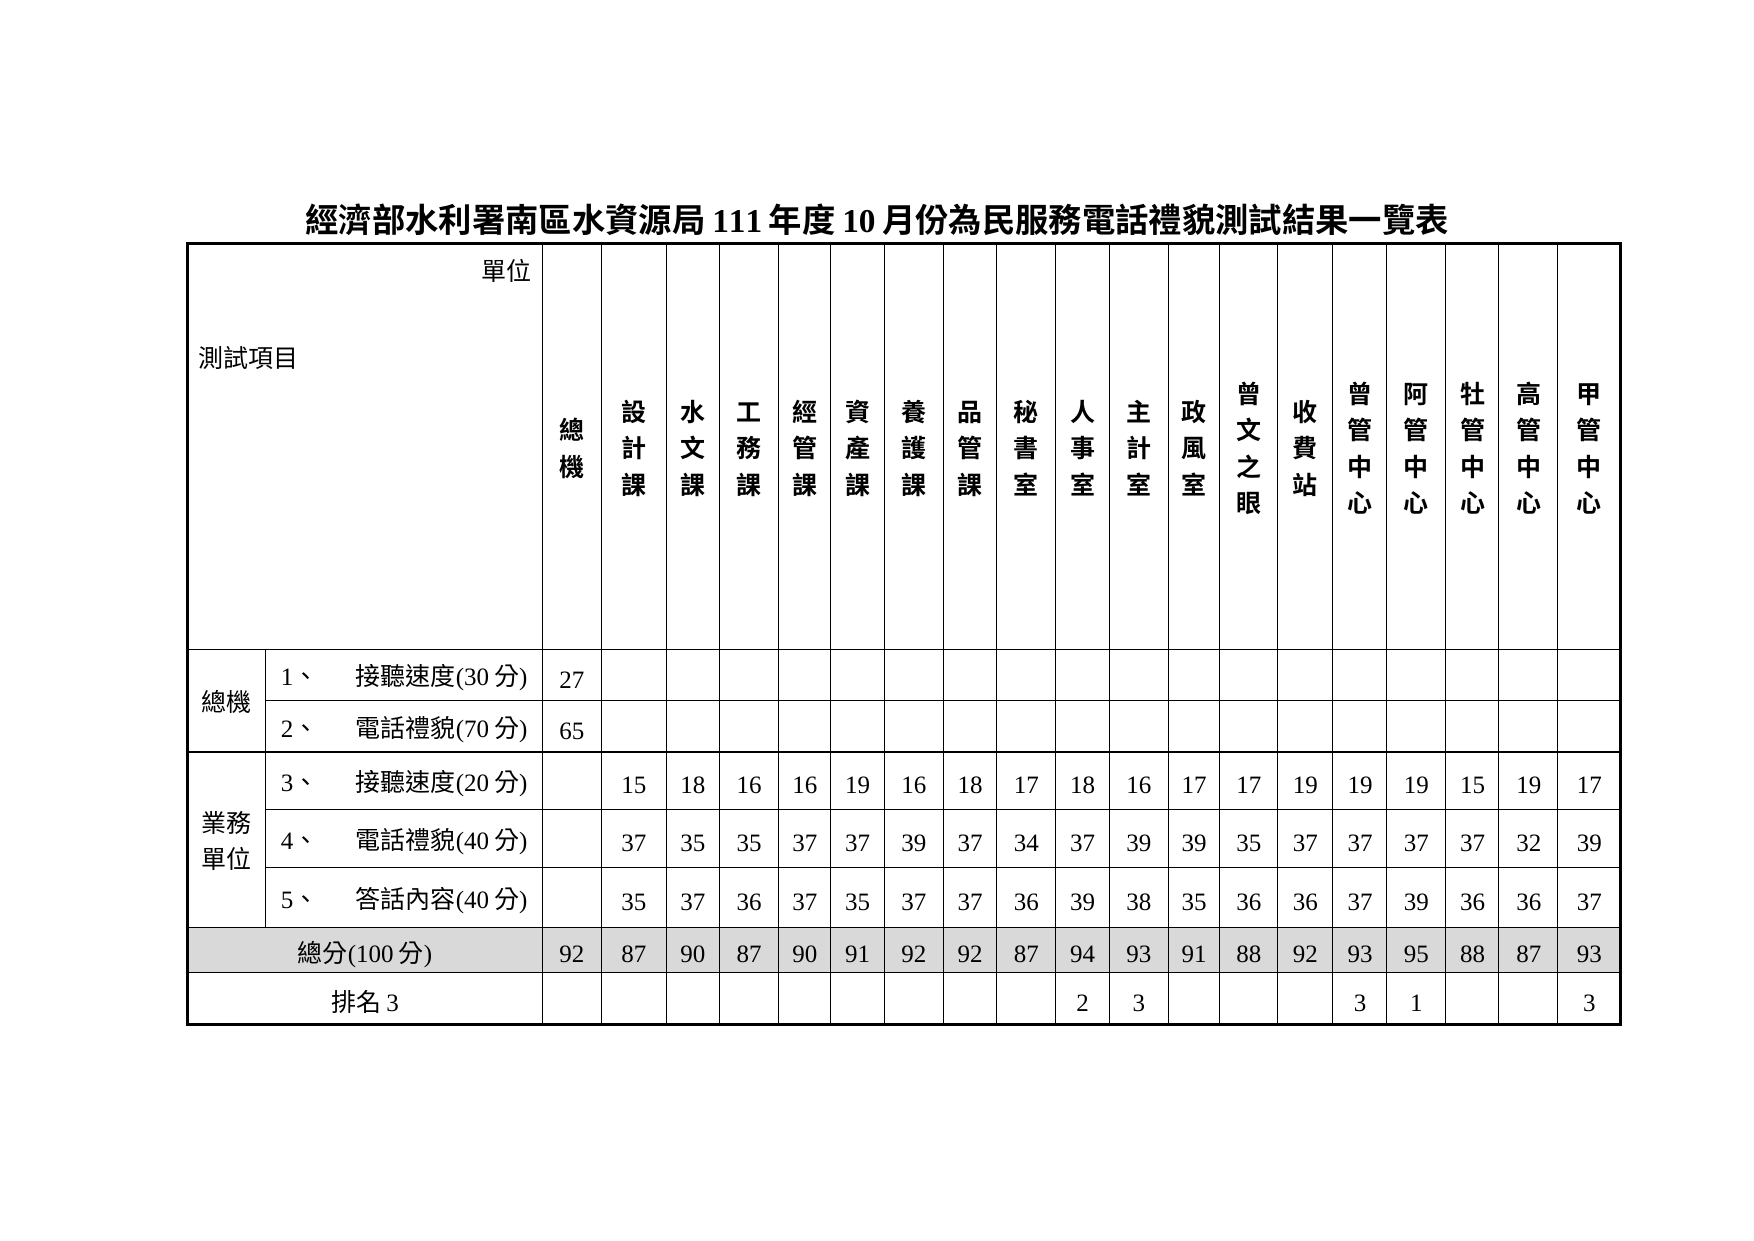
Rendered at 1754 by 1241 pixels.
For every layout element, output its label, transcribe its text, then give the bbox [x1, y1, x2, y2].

table_cell [1446, 701, 1498, 751]
table_cell 93 [1333, 928, 1386, 972]
table_header 經 管 課 [779, 245, 830, 649]
table_cell [779, 701, 830, 751]
table_cell 17 [1169, 753, 1219, 809]
table_cell 17 [997, 753, 1055, 809]
table_cell 37 [944, 868, 996, 927]
table_cell 39 [1056, 868, 1109, 927]
table_cell 87 [602, 928, 666, 972]
table_cell [602, 650, 666, 700]
table_cell 總分(100分) [189, 928, 542, 972]
table_cell [944, 650, 996, 700]
table_cell 18 [667, 753, 719, 809]
table_cell 3 [1110, 973, 1168, 1023]
table_cell [1278, 973, 1332, 1023]
table_cell [1220, 973, 1277, 1023]
table_cell 電話禮貌(70分) [266, 701, 542, 751]
table_cell [720, 973, 778, 1023]
table_cell [1446, 650, 1498, 700]
table_header 秘 書 室 [997, 245, 1055, 649]
table_cell 35 [1169, 868, 1219, 927]
table_cell [667, 701, 719, 751]
table_cell 答話內容(40分) [266, 868, 542, 927]
table_cell 87 [997, 928, 1055, 972]
table_cell [543, 973, 601, 1023]
table_cell [997, 973, 1055, 1023]
table_cell 37 [944, 810, 996, 867]
table_header 總 機 [543, 245, 601, 649]
table_cell [1387, 650, 1445, 700]
table_cell 36 [1499, 868, 1557, 927]
table_cell [779, 973, 830, 1023]
table_cell [1056, 701, 1109, 751]
table_cell 87 [1499, 928, 1557, 972]
table_cell 37 [1056, 810, 1109, 867]
table_cell 91 [1169, 928, 1219, 972]
table_cell 35 [1220, 810, 1277, 867]
table_cell 16 [720, 753, 778, 809]
table_header 牡 管 中 心 [1446, 245, 1498, 649]
table_cell 27 [543, 650, 601, 700]
table_cell 37 [602, 810, 666, 867]
table_cell [1169, 650, 1219, 700]
table_header 曾 文 之 眼 [1220, 245, 1277, 649]
table_cell [944, 973, 996, 1023]
table_cell [720, 701, 778, 751]
table_cell 36 [1220, 868, 1277, 927]
table_cell [602, 973, 666, 1023]
table_cell [831, 701, 884, 751]
table_cell 36 [1278, 868, 1332, 927]
table_cell 37 [885, 868, 943, 927]
table_cell 35 [720, 810, 778, 867]
table_header 阿 管 中 心 [1387, 245, 1445, 649]
table_cell 88 [1220, 928, 1277, 972]
table_cell [1446, 973, 1498, 1023]
table_cell 37 [667, 868, 719, 927]
table_cell 19 [1333, 753, 1386, 809]
table_header 資 產 課 [831, 245, 884, 649]
table_header 養 護 課 [885, 245, 943, 649]
table_cell 總機 [189, 650, 265, 751]
table_cell 37 [1387, 810, 1445, 867]
table_cell 39 [1387, 868, 1445, 927]
table_cell 90 [667, 928, 719, 972]
table_cell 18 [1056, 753, 1109, 809]
table_cell 94 [1056, 928, 1109, 972]
table_cell 39 [1558, 810, 1619, 867]
table_cell 37 [1446, 810, 1498, 867]
table_cell [1499, 973, 1557, 1023]
table_cell 37 [1333, 868, 1386, 927]
table_cell [602, 701, 666, 751]
table_cell 19 [1499, 753, 1557, 809]
table_cell 35 [667, 810, 719, 867]
table_cell 92 [1278, 928, 1332, 972]
table_cell [1278, 701, 1332, 751]
table_cell [1110, 650, 1168, 700]
table_cell [1558, 701, 1619, 751]
table_cell 35 [602, 868, 666, 927]
table_cell 2 [1056, 973, 1109, 1023]
table_cell 90 [779, 928, 830, 972]
table_cell 91 [831, 928, 884, 972]
table_cell 37 [831, 810, 884, 867]
table_cell [720, 650, 778, 700]
table_cell 37 [1278, 810, 1332, 867]
table_header 曾 管 中 心 [1333, 245, 1386, 649]
table_cell [543, 810, 601, 867]
table_cell [1333, 650, 1386, 700]
table_cell 32 [1499, 810, 1557, 867]
table_cell 16 [885, 753, 943, 809]
table_cell 65 [543, 701, 601, 751]
table_cell [997, 701, 1055, 751]
table_cell [1499, 701, 1557, 751]
table_cell 36 [997, 868, 1055, 927]
table_cell [667, 973, 719, 1023]
table_cell 87 [720, 928, 778, 972]
table_cell [667, 650, 719, 700]
table_cell 39 [1169, 810, 1219, 867]
table_cell [885, 701, 943, 751]
table_cell 93 [1558, 928, 1619, 972]
table_cell [1169, 973, 1219, 1023]
table_cell 3 [1333, 973, 1386, 1023]
table_cell 19 [831, 753, 884, 809]
table_cell 19 [1278, 753, 1332, 809]
table_header 品 管 課 [944, 245, 996, 649]
table_cell 電話禮貌(40分) [266, 810, 542, 867]
table_cell 1 [1387, 973, 1445, 1023]
table_cell 18 [944, 753, 996, 809]
table_header 水 文 課 [667, 245, 719, 649]
table_cell 17 [1558, 753, 1619, 809]
table_cell 35 [831, 868, 884, 927]
table_header 人 事 室 [1056, 245, 1109, 649]
table_cell 39 [885, 810, 943, 867]
table_header 高 管 中 心 [1499, 245, 1557, 649]
table_cell 15 [1446, 753, 1498, 809]
table_cell 36 [720, 868, 778, 927]
table_cell [1499, 650, 1557, 700]
table_cell 92 [944, 928, 996, 972]
table_header 收 費 站 [1278, 245, 1332, 649]
table_header 主 計 室 [1110, 245, 1168, 649]
table_cell [944, 701, 996, 751]
table_cell 15 [602, 753, 666, 809]
table_cell [1110, 701, 1168, 751]
table_cell 95 [1387, 928, 1445, 972]
table_cell 37 [779, 810, 830, 867]
table_cell [1387, 701, 1445, 751]
text 經濟部水利署南區水資源局111年度10月份為民服務電話禮貌測試結果一覽表 [187, 194, 1566, 242]
table_cell [1333, 701, 1386, 751]
table_cell 17 [1220, 753, 1277, 809]
table_header 政 風 室 [1169, 245, 1219, 649]
table_cell 92 [543, 928, 601, 972]
table_header 單位 測試項目 [189, 245, 542, 649]
table_header 工 務 課 [720, 245, 778, 649]
table_cell [831, 650, 884, 700]
table_cell 37 [1558, 868, 1619, 927]
table_cell 34 [997, 810, 1055, 867]
table_cell [1220, 650, 1277, 700]
table_header 甲 管 中 心 [1558, 245, 1619, 649]
table_cell 36 [1446, 868, 1498, 927]
table_header 設 計 課 [602, 245, 666, 649]
table_cell 92 [885, 928, 943, 972]
table_cell 接聽速度(20分) [266, 753, 542, 809]
table_cell [543, 753, 601, 809]
table_cell 接聽速度(30分) [266, 650, 542, 700]
table_cell 16 [779, 753, 830, 809]
table_cell 排名3 [189, 973, 542, 1023]
table_cell 38 [1110, 868, 1168, 927]
table_cell [1056, 650, 1109, 700]
table_cell [1558, 650, 1619, 700]
table_cell 19 [1387, 753, 1445, 809]
table_cell 37 [779, 868, 830, 927]
table_cell [779, 650, 830, 700]
table_cell [885, 973, 943, 1023]
table_cell [997, 650, 1055, 700]
table_cell 39 [1110, 810, 1168, 867]
table_cell 93 [1110, 928, 1168, 972]
table_cell [1169, 701, 1219, 751]
table_cell 88 [1446, 928, 1498, 972]
table_cell [1220, 701, 1277, 751]
table_cell [1278, 650, 1332, 700]
table_cell [885, 650, 943, 700]
table_cell [543, 868, 601, 927]
table_cell 業務單位 [189, 753, 265, 927]
table_cell 3 [1558, 973, 1619, 1023]
table_cell [831, 973, 884, 1023]
table_cell 37 [1333, 810, 1386, 867]
table_cell 16 [1110, 753, 1168, 809]
